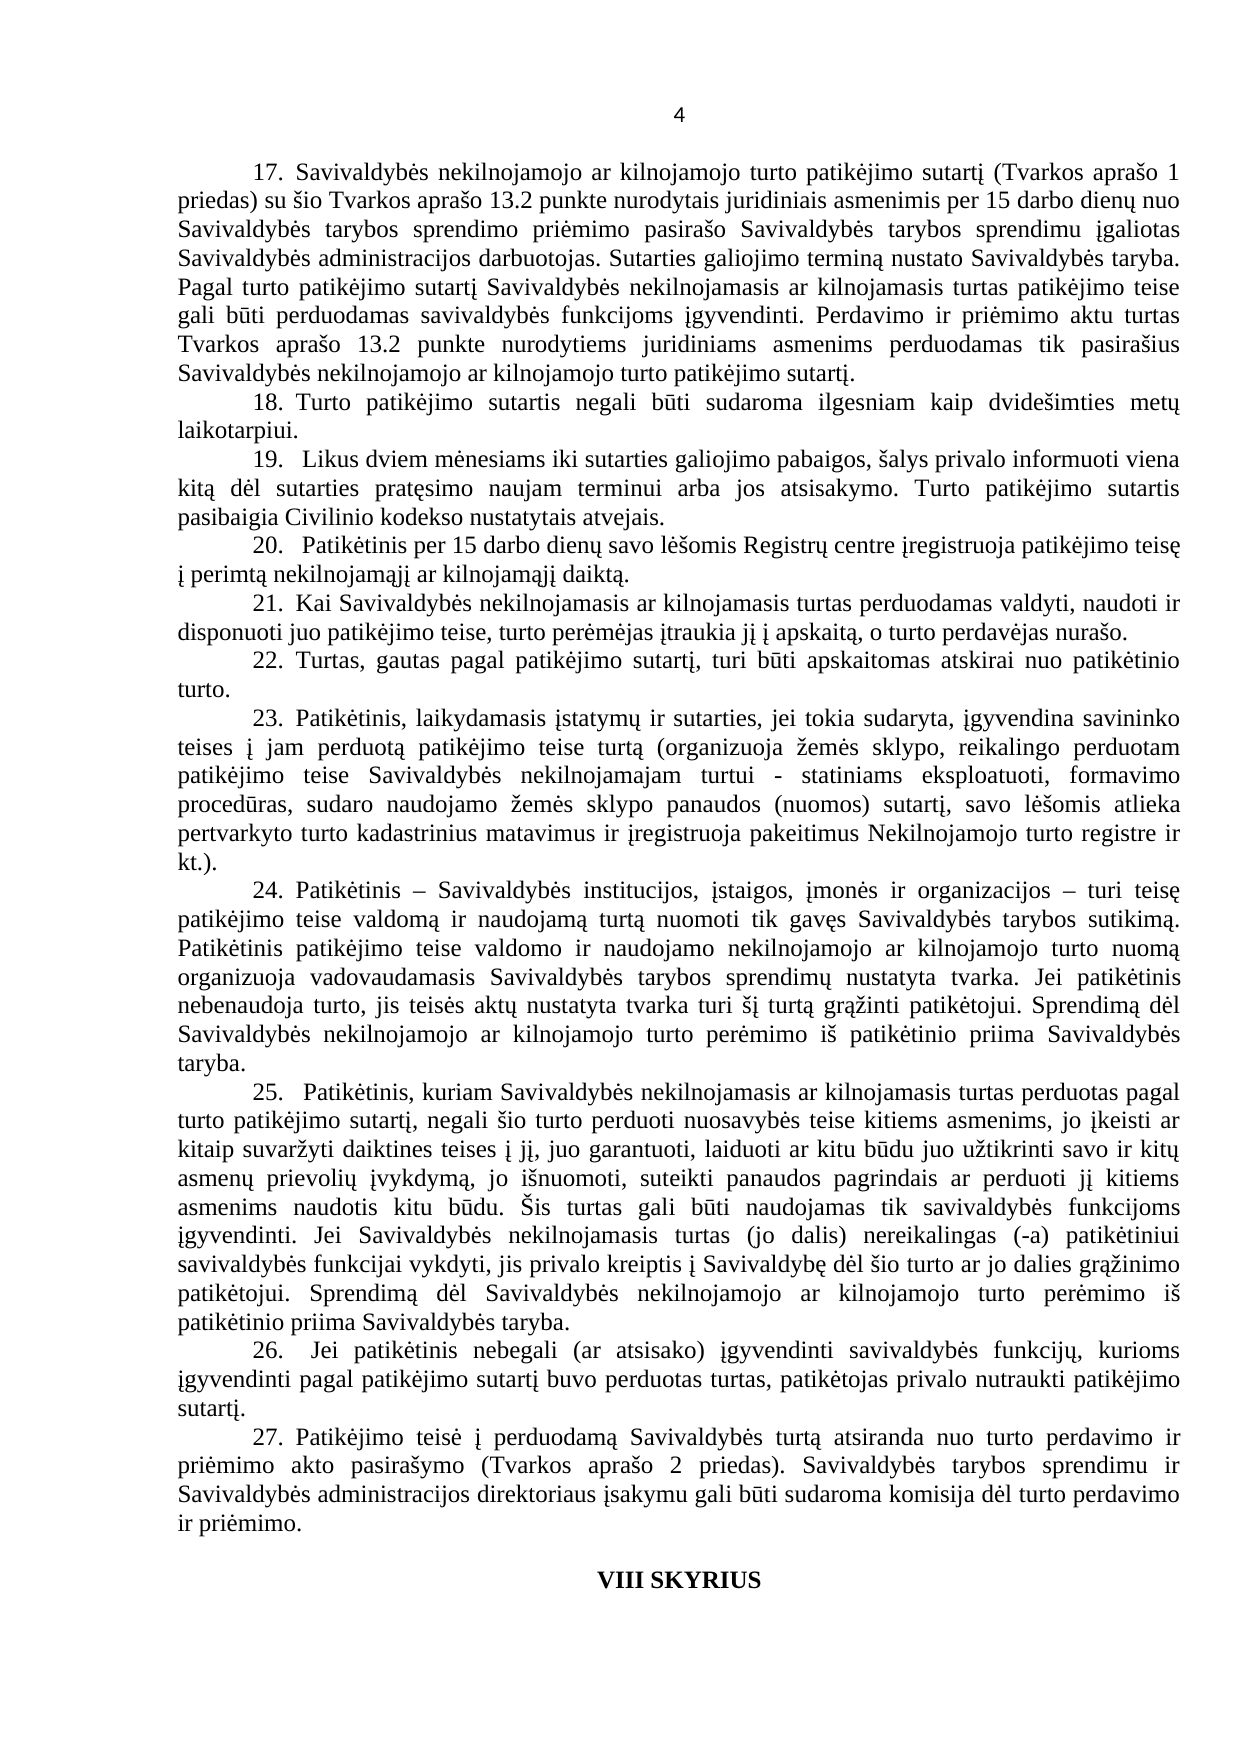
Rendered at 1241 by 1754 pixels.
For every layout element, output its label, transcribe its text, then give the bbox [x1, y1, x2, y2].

text 21. Kai Savivaldybės nekilnojamasis ar kilnojamasis turtas perduodamas valdyti, naudoti ir disponuoti juo patikėjimo teise, turto perėmėjas įtraukia jį į apskaitą, o turto perdavėjas nurašo. [177, 588, 1181, 645]
text 20. Patikėtinis per 15 darbo dienų savo lėšomis Registrų centre įregistruoja patikėjimo teisę į perimtą nekilnojamąjį ar kilnojamąjį daiktą. [177, 530, 1181, 588]
text 22. Turtas, gautas pagal patikėjimo sutartį, turi būti apskaitomas atskirai nuo patikėtinio turto. [177, 645, 1181, 703]
text 18. Turto patikėjimo sutartis negali būti sudaroma ilgesniam kaip dvidešimties metų laikotarpiui. [177, 387, 1181, 444]
text 24. Patikėtinis – Savivaldybės institucijos, įstaigos, įmonės ir organizacijos – turi teisę patikėjimo teise valdomą ir naudojamą turtą nuomoti tik gavęs Savivaldybės tarybos sutikimą. Patikėtinis patikėjimo teise valdomo ir naudojamo nekilnojamojo ar kilnojamojo turto nuomą organizuoja vadovaudamasis Savivaldybės tarybos sprendimų nustatyta tvarka. Jei patikėtinis nebenaudoja turto, jis teisės aktų nustatyta tvarka turi šį turtą grąžinti patikėtojui. Sprendimą dėl Savivaldybės nekilnojamojo ar kilnojamojo turto perėmimo iš patikėtinio priima Savivaldybės taryba. [177, 875, 1181, 1077]
text 25. Patikėtinis, kuriam Savivaldybės nekilnojamasis ar kilnojamasis turtas perduotas pagal turto patikėjimo sutartį, negali šio turto perduoti nuosavybės teise kitiems asmenims, jo įkeisti ar kitaip suvaržyti daiktines teises į jį, juo garantuoti, laiduoti ar kitu būdu juo užtikrinti savo ir kitų asmenų prievolių įvykdymą, jo išnuomoti, suteikti panaudos pagrindais ar perduoti jį kitiems asmenims naudotis kitu būdu. Šis turtas gali būti naudojamas tik savivaldybės funkcijoms įgyvendinti. Jei Savivaldybės nekilnojamasis turtas (jo dalis) nereikalingas (-a) patikėtiniui savivaldybės funkcijai vykdyti, jis privalo kreiptis į Savivaldybę dėl šio turto ar jo dalies grąžinimo patikėtojui. Sprendimą dėl Savivaldybės nekilnojamojo ar kilnojamojo turto perėmimo iš patikėtinio priima Savivaldybės taryba. [177, 1077, 1181, 1335]
text 19. Likus dviem mėnesiams iki sutarties galiojimo pabaigos, šalys privalo informuoti viena kitą dėl sutarties pratęsimo naujam terminui arba jos atsisakymo. Turto patikėjimo sutartis pasibaigia Civilinio kodekso nustatytais atvejais. [177, 444, 1181, 530]
text 17. Savivaldybės nekilnojamojo ar kilnojamojo turto patikėjimo sutartį (Tvarkos aprašo 1 priedas) su šio Tvarkos aprašo 13.2 punkte nurodytais juridiniais asmenimis per 15 darbo dienų nuo Savivaldybės tarybos sprendimo priėmimo pasirašo Savivaldybės tarybos sprendimu įgaliotas Savivaldybės administracijos darbuotojas. Sutarties galiojimo terminą nustato Savivaldybės taryba. Pagal turto patikėjimo sutartį Savivaldybės nekilnojamasis ar kilnojamasis turtas patikėjimo teise gali būti perduodamas savivaldybės funkcijoms įgyvendinti. Perdavimo ir priėmimo aktu turtas Tvarkos aprašo 13.2 punkte nurodytiems juridiniams asmenims perduodamas tik pasirašius Savivaldybės nekilnojamojo ar kilnojamojo turto patikėjimo sutartį. [177, 157, 1181, 387]
text 27. Patikėjimo teisė į perduodamą Savivaldybės turtą atsiranda nuo turto perdavimo ir priėmimo akto pasirašymo (Tvarkos aprašo 2 priedas). Savivaldybės tarybos sprendimu ir Savivaldybės administracijos direktoriaus įsakymu gali būti sudaroma komisija dėl turto perdavimo ir priėmimo. [177, 1422, 1181, 1537]
text VIII SKYRIUS [177, 1565, 1181, 1594]
text 26. Jei patikėtinis nebegali (ar atsisako) įgyvendinti savivaldybės funkcijų, kurioms įgyvendinti pagal patikėjimo sutartį buvo perduotas turtas, patikėtojas privalo nutraukti patikėjimo sutartį. [177, 1335, 1181, 1422]
text 23. Patikėtinis, laikydamasis įstatymų ir sutarties, jei tokia sudaryta, įgyvendina savininko teises į jam perduotą patikėjimo teise turtą (organizuoja žemės sklypo, reikalingo perduotam patikėjimo teise Savivaldybės nekilnojamajam turtui - statiniams eksploatuoti, formavimo procedūras, sudaro naudojamo žemės sklypo panaudos (nuomos) sutartį, savo lėšomis atlieka pertvarkyto turto kadastrinius matavimus ir įregistruoja pakeitimus Nekilnojamojo turto registre ir kt.). [177, 703, 1181, 875]
